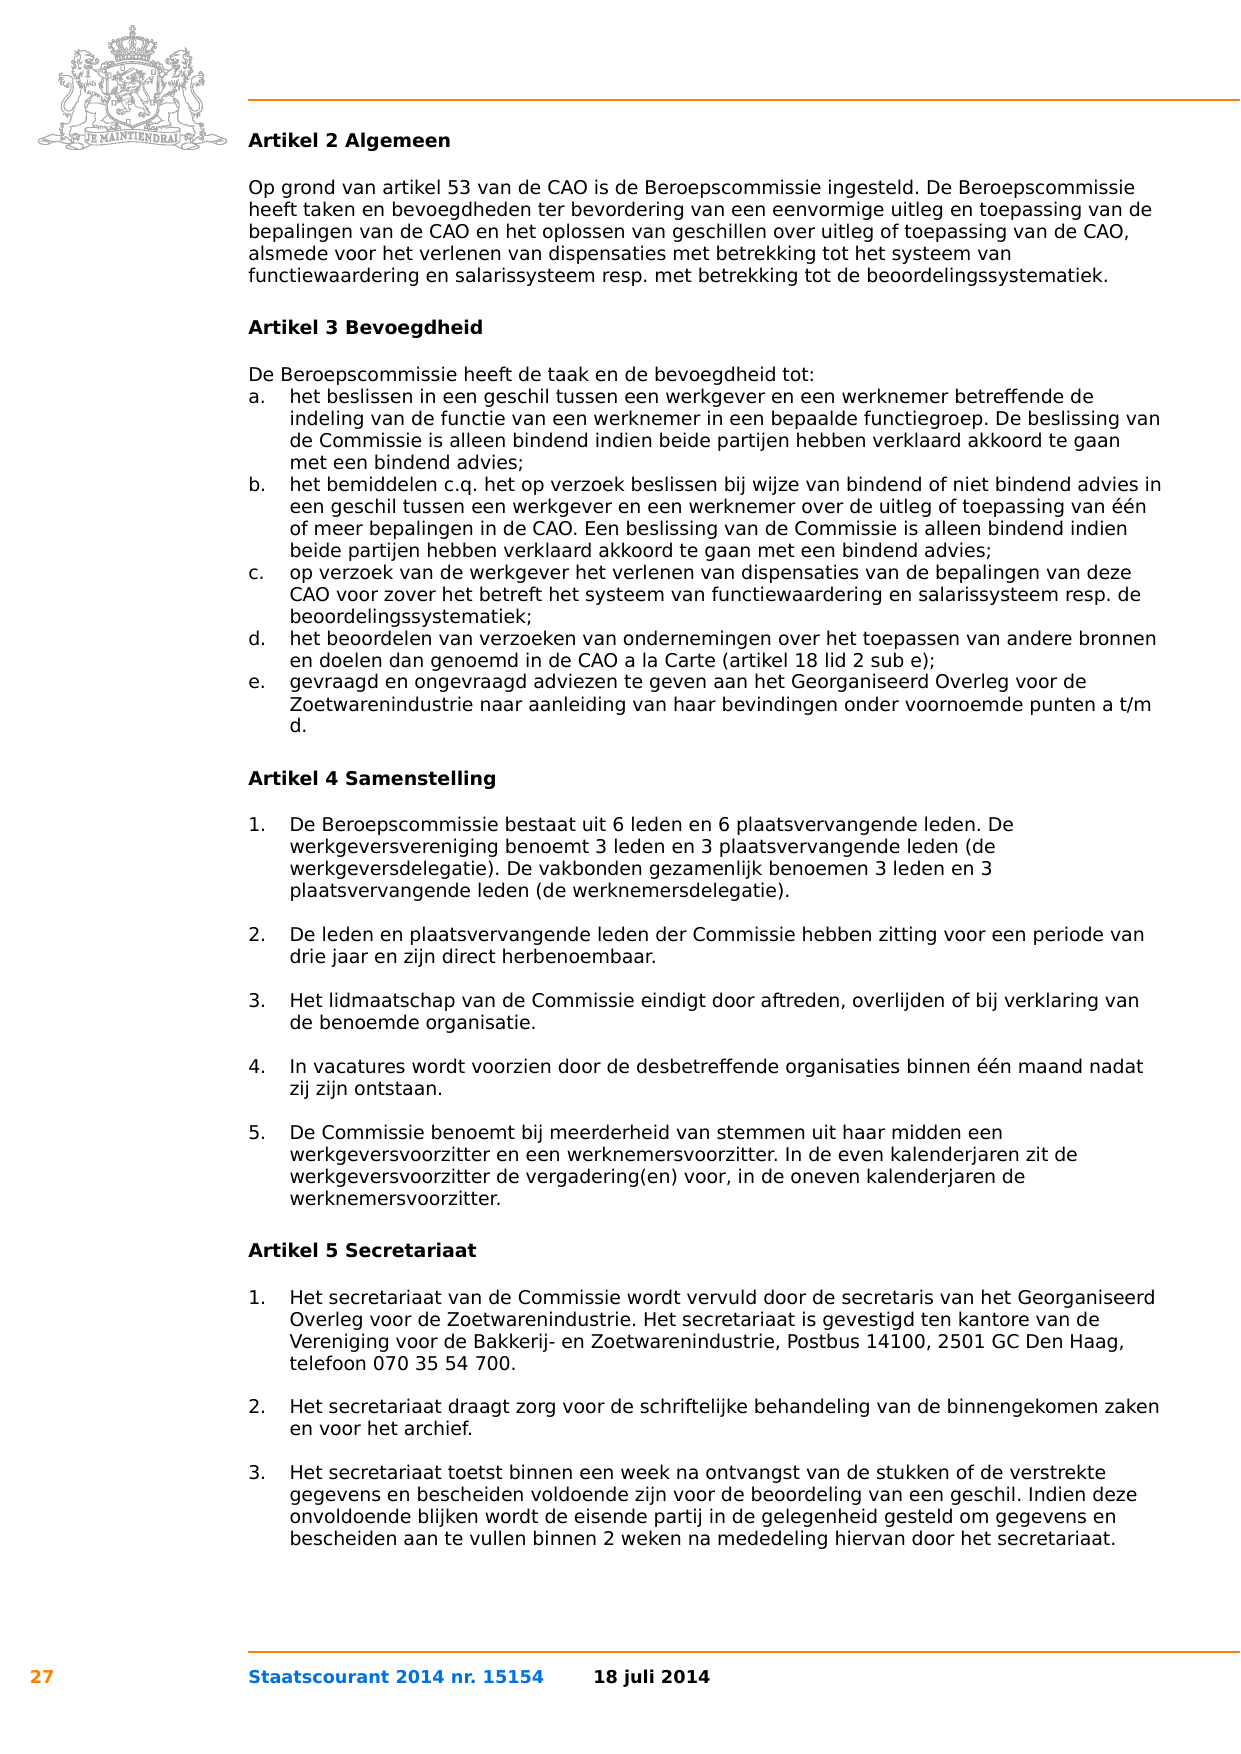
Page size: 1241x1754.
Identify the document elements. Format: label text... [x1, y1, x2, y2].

text 5. De Commissie benoemt bij meerderheid van stemmen uit haar midden een werkgeversvoorzitter en een werknemersvoorzitter. In de even kalenderjaren zit de werkgeversvoorzitter de vergadering(en) voor, in de oneven kalenderjaren de werknemersvoorzitter. [248, 1122, 1163, 1209]
text 4. In vacatures wordt voorzien door de desbetreffende organisaties binnen één maand nadat zij zijn ontstaan. [248, 1056, 1163, 1100]
text 2. De leden en plaatsvervangende leden der Commissie hebben zitting voor een periode van drie jaar en zijn direct herbenoembaar. [248, 924, 1163, 968]
text 1. Het secretariaat van de Commissie wordt vervuld door de secretaris van het Georganiseerd Overleg voor de Zoetwarenindustrie. Het secretariaat is gevestigd ten kantore van de Vereniging voor de Bakkerij- en Zoetwarenindustrie, Postbus 14100, 2501 GC Den Haag, telefoon 070 35 54 700. [248, 1287, 1163, 1374]
subtitle Artikel 4 Samenstelling [248, 767, 1163, 789]
text 3. Het lidmaatschap van de Commissie eindigt door aftreden, overlijden of bij verklaring van de benoemde organisatie. [248, 990, 1163, 1034]
text b. het bemiddelen c.q. het op verzoek beslissen bij wijze van bindend of niet bindend advies in een geschil tussen een werkgever en een werknemer over de uitleg of toepassing van één of meer bepalingen in de CAO. Een beslissing van de Commissie is alleen bindend indien beide partijen hebben verklaard akkoord te gaan met een bindend advies; [248, 474, 1163, 562]
text 1. De Beroepscommissie bestaat uit 6 leden en 6 plaatsvervangende leden. De werkgeversvereniging benoemt 3 leden en 3 plaatsvervangende leden (de werkgeversdelegatie). De vakbonden gezamenlijk benoemen 3 leden en 3 plaatsvervangende leden (de werknemersdelegatie). [248, 814, 1163, 902]
text a. het beslissen in een geschil tussen een werkgever en een werknemer betreffende de indeling van de functie van een werknemer in een bepaalde functiegroep. De beslissing van de Commissie is alleen bindend indien beide partijen hebben verklaard akkoord te gaan met een bindend advies; [248, 386, 1163, 474]
subtitle Artikel 3 Bevoegdheid [248, 317, 1163, 339]
text 2. Het secretariaat draagt zorg voor de schriftelijke behandeling van de binnengekomen zaken en voor het archief. [248, 1396, 1163, 1440]
text e. gevraagd en ongevraagd adviezen te geven aan het Georganiseerd Overleg voor de Zoetwarenindustrie naar aanleiding van haar bevindingen onder voornoemde punten a t/m d. [248, 671, 1163, 737]
picture [38, 25, 227, 150]
text c. op verzoek van de werkgever het verlenen van dispensaties van de bepalingen van deze CAO voor zover het betreft het systeem van functiewaardering en salarissysteem resp. de beoordelingssystematiek; [248, 562, 1163, 627]
text De Beroepscommissie heeft de taak en de bevoegdheid tot: [248, 364, 1163, 386]
text d. het beoordelen van verzoeken van ondernemingen over het toepassen van andere bronnen en doelen dan genoemd in de CAO a la Carte (artikel 18 lid 2 sub e); [248, 627, 1163, 671]
subtitle Artikel 5 Secretariaat [248, 1239, 1163, 1262]
text 3. Het secretariaat toetst binnen een week na ontvangst van de stukken of de verstrekte gegevens en bescheiden voldoende zijn voor de beoordeling van een geschil. Indien deze onvoldoende blijken wordt de eisende partij in de gelegenheid gesteld om gegevens en bescheiden aan te vullen binnen 2 weken na mededeling hiervan door het secretariaat. [248, 1462, 1163, 1550]
text Op grond van artikel 53 van de CAO is de Beroepscommissie ingesteld. De Beroepscommissie heeft taken en bevoegdheden ter bevordering van een eenvormige uitleg en toepassing van de bepalingen van de CAO en het oplossen van geschillen over uitleg of toepassing van de CAO, alsmede voor het verlenen van dispensaties met betrekking tot het systeem van functiewaardering en salarissysteem resp. met betrekking tot de beoordelingssystematiek. [248, 177, 1163, 287]
subtitle Artikel 2 Algemeen [248, 130, 1163, 152]
